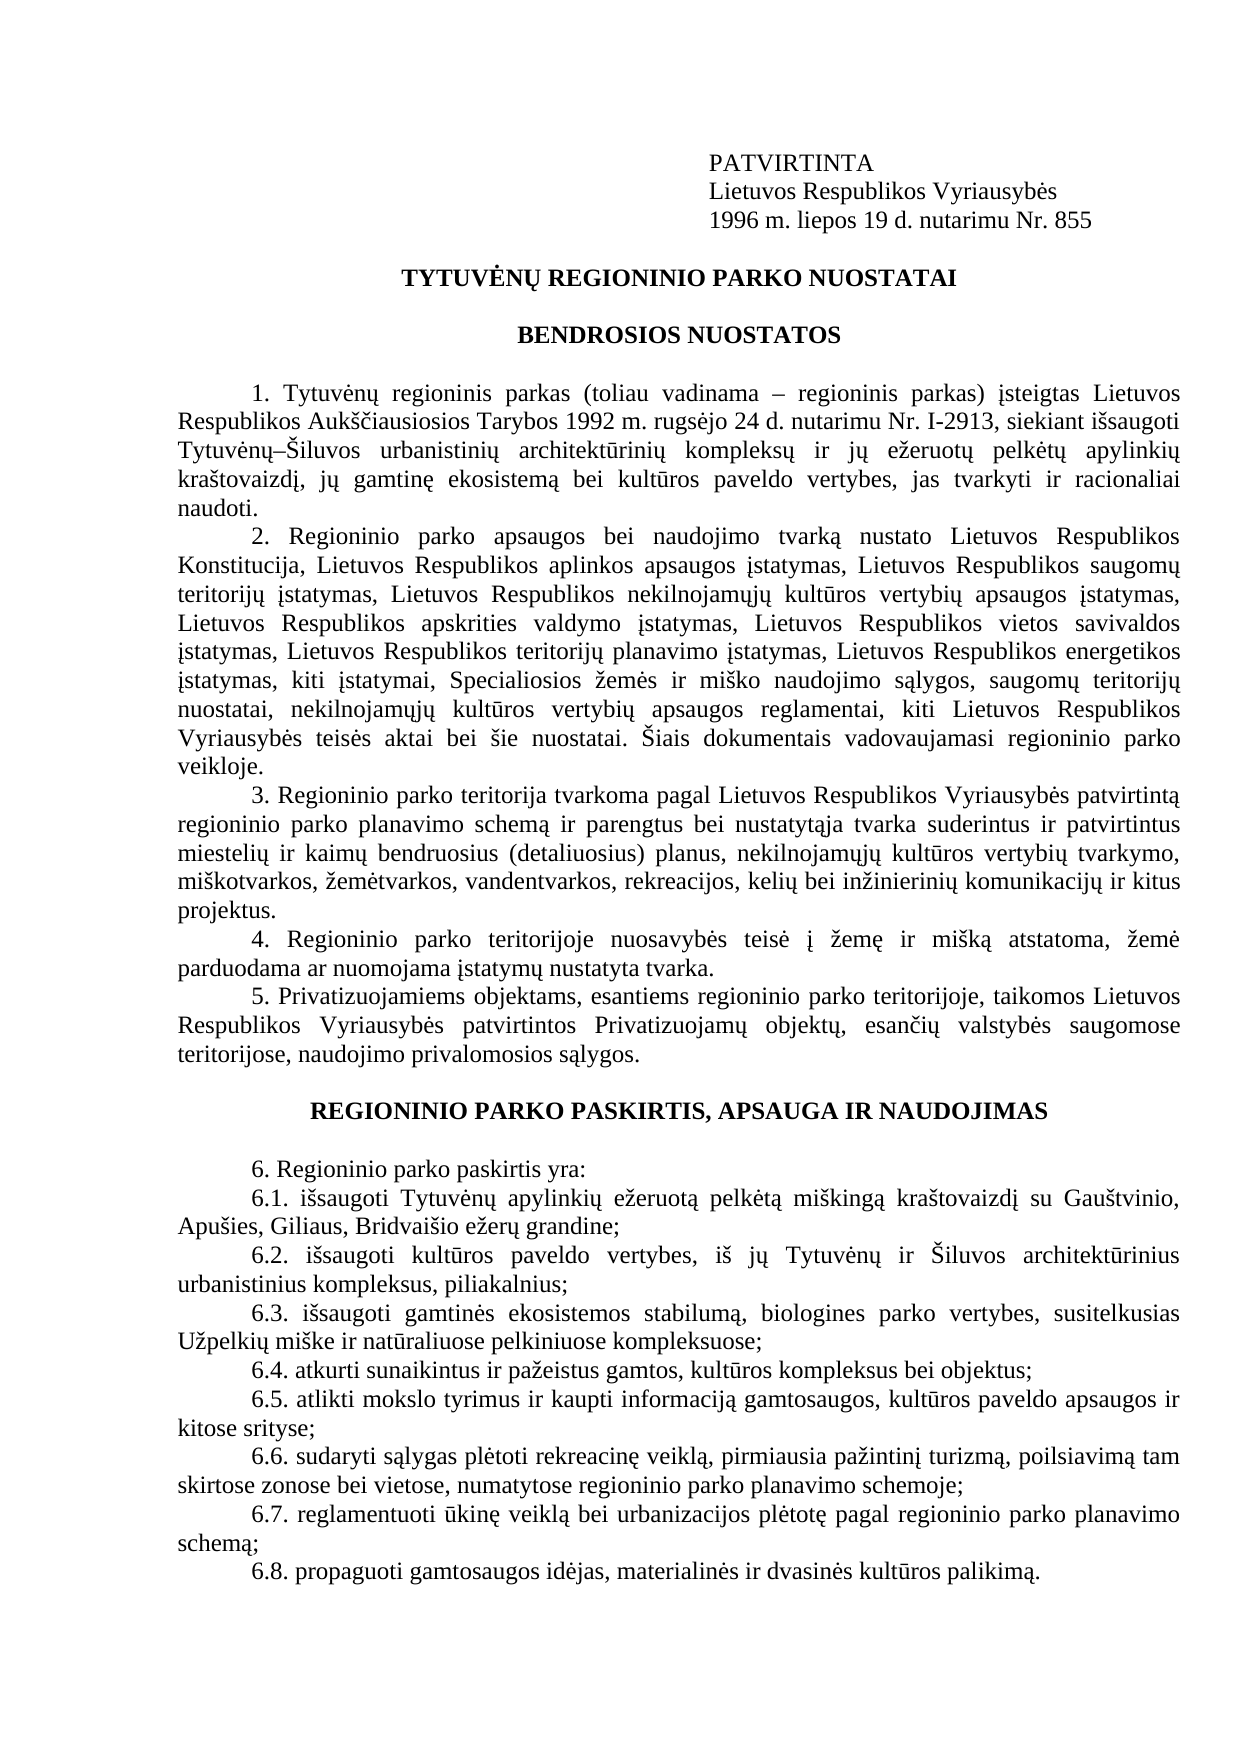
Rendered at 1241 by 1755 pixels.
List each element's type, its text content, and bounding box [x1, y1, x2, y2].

text Bendrosios nuostatos [177, 320, 1181, 349]
text PATVIRTINTA [177, 148, 1181, 176]
text 1996 m. liepos 19 d. nutarimu Nr. 855 [177, 205, 1181, 234]
text 6.8. propaguoti gamtosaugos idėjas, materialinės ir dvasinės kultūros palikimą. [177, 1556, 1181, 1585]
text Lietuvos Respublikos Vyriausybės [177, 176, 1181, 205]
text 2. Regioninio parko apsaugos bei naudojimo tvarką nustato Lietuvos Respublikos Konstitucija, Lietuvos Respublikos aplinkos apsaugos įstatymas, Lietuvos Respublikos saugomų teritorijų įstatymas, Lietuvos Respublikos nekilnojamųjų kultūros vertybių apsaugos įstatymas, Lietuvos Respublikos apskrities valdymo įstatymas, Lietuvos Respublikos vietos savivaldos įstatymas, Lietuvos Respublikos teritorijų planavimo įstatymas, Lietuvos Respublikos energetikos įstatymas, kiti įstatymai, Specialiosios žemės ir miško naudojimo sąlygos, saugomų teritorijų nuostatai, nekilnojamųjų kultūros vertybių apsaugos reglamentai, kiti Lietuvos Respublikos Vyriausybės teisės aktai bei šie nuostatai. Šiais dokumentais vadovaujamasi regioninio parko veikloje. [177, 521, 1181, 780]
text Tytuvėnų regioninio parko nuostatai [177, 263, 1181, 291]
text 1. Tytuvėnų regioninis parkas (toliau vadinama – regioninis parkas) įsteigtas Lietuvos Respublikos Aukščiausiosios Tarybos 1992 m. rugsėjo 24 d. nutarimu Nr. I-2913, siekiant išsaugoti Tytuvėnų–Šiluvos urbanistinių architektūrinių kompleksų ir jų ežeruotų pelkėtų apylinkių kraštovaizdį, jų gamtinę ekosistemą bei kultūros paveldo vertybes, jas tvarkyti ir racionaliai naudoti. [177, 378, 1181, 521]
text 6.3. išsaugoti gamtinės ekosistemos stabilumą, biologines parko vertybes, susitelkusias Užpelkių miške ir natūraliuose pelkiniuose kompleksuose; [177, 1298, 1181, 1355]
text 6.6. sudaryti sąlygas plėtoti rekreacinę veiklą, pirmiausia pažintinį turizmą, poilsiavimą tam skirtose zonose bei vietose, numatytose regioninio parko planavimo schemoje; [177, 1441, 1181, 1499]
text 6.7. reglamentuoti ūkinę veiklą bei urbanizacijos plėtotę pagal regioninio parko planavimo schemą; [177, 1499, 1181, 1556]
text 6.2. išsaugoti kultūros paveldo vertybes, iš jų Tytuvėnų ir Šiluvos architektūrinius urbanistinius kompleksus, piliakalnius; [177, 1240, 1181, 1298]
text 6.4. atkurti sunaikintus ir pažeistus gamtos, kultūros kompleksus bei objektus; [177, 1355, 1181, 1384]
text 6.5. atlikti mokslo tyrimus ir kaupti informaciją gamtosaugos, kultūros paveldo apsaugos ir kitose srityse; [177, 1384, 1181, 1441]
text 6.1. išsaugoti Tytuvėnų apylinkių ežeruotą pelkėtą miškingą kraštovaizdį su Gauštvinio, Apušies, Giliaus, Bridvaišio ežerų grandine; [177, 1183, 1181, 1240]
text 3. Regioninio parko teritorija tvarkoma pagal Lietuvos Respublikos Vyriausybės patvirtintą regioninio parko planavimo schemą ir parengtus bei nustatytąja tvarka suderintus ir patvirtintus miestelių ir kaimų bendruosius (detaliuosius) planus, nekilnojamųjų kultūros vertybių tvarkymo, miškotvarkos, žemėtvarkos, vandentvarkos, rekreacijos, kelių bei inžinierinių komunikacijų ir kitus projektus. [177, 780, 1181, 924]
text Regioninio parko paskirtis, apsauga ir naudojimas [177, 1096, 1181, 1125]
text 4. Regioninio parko teritorijoje nuosavybės teisė į žemę ir mišką atstatoma, žemė parduodama ar nuomojama įstatymų nustatyta tvarka. [177, 924, 1181, 981]
text 6. Regioninio parko paskirtis yra: [177, 1154, 1181, 1183]
text 5. Privatizuojamiems objektams, esantiems regioninio parko teritorijoje, taikomos Lietuvos Respublikos Vyriausybės patvirtintos Privatizuojamų objektų, esančių valstybės saugomose teritorijose, naudojimo privalomosios sąlygos. [177, 981, 1181, 1068]
